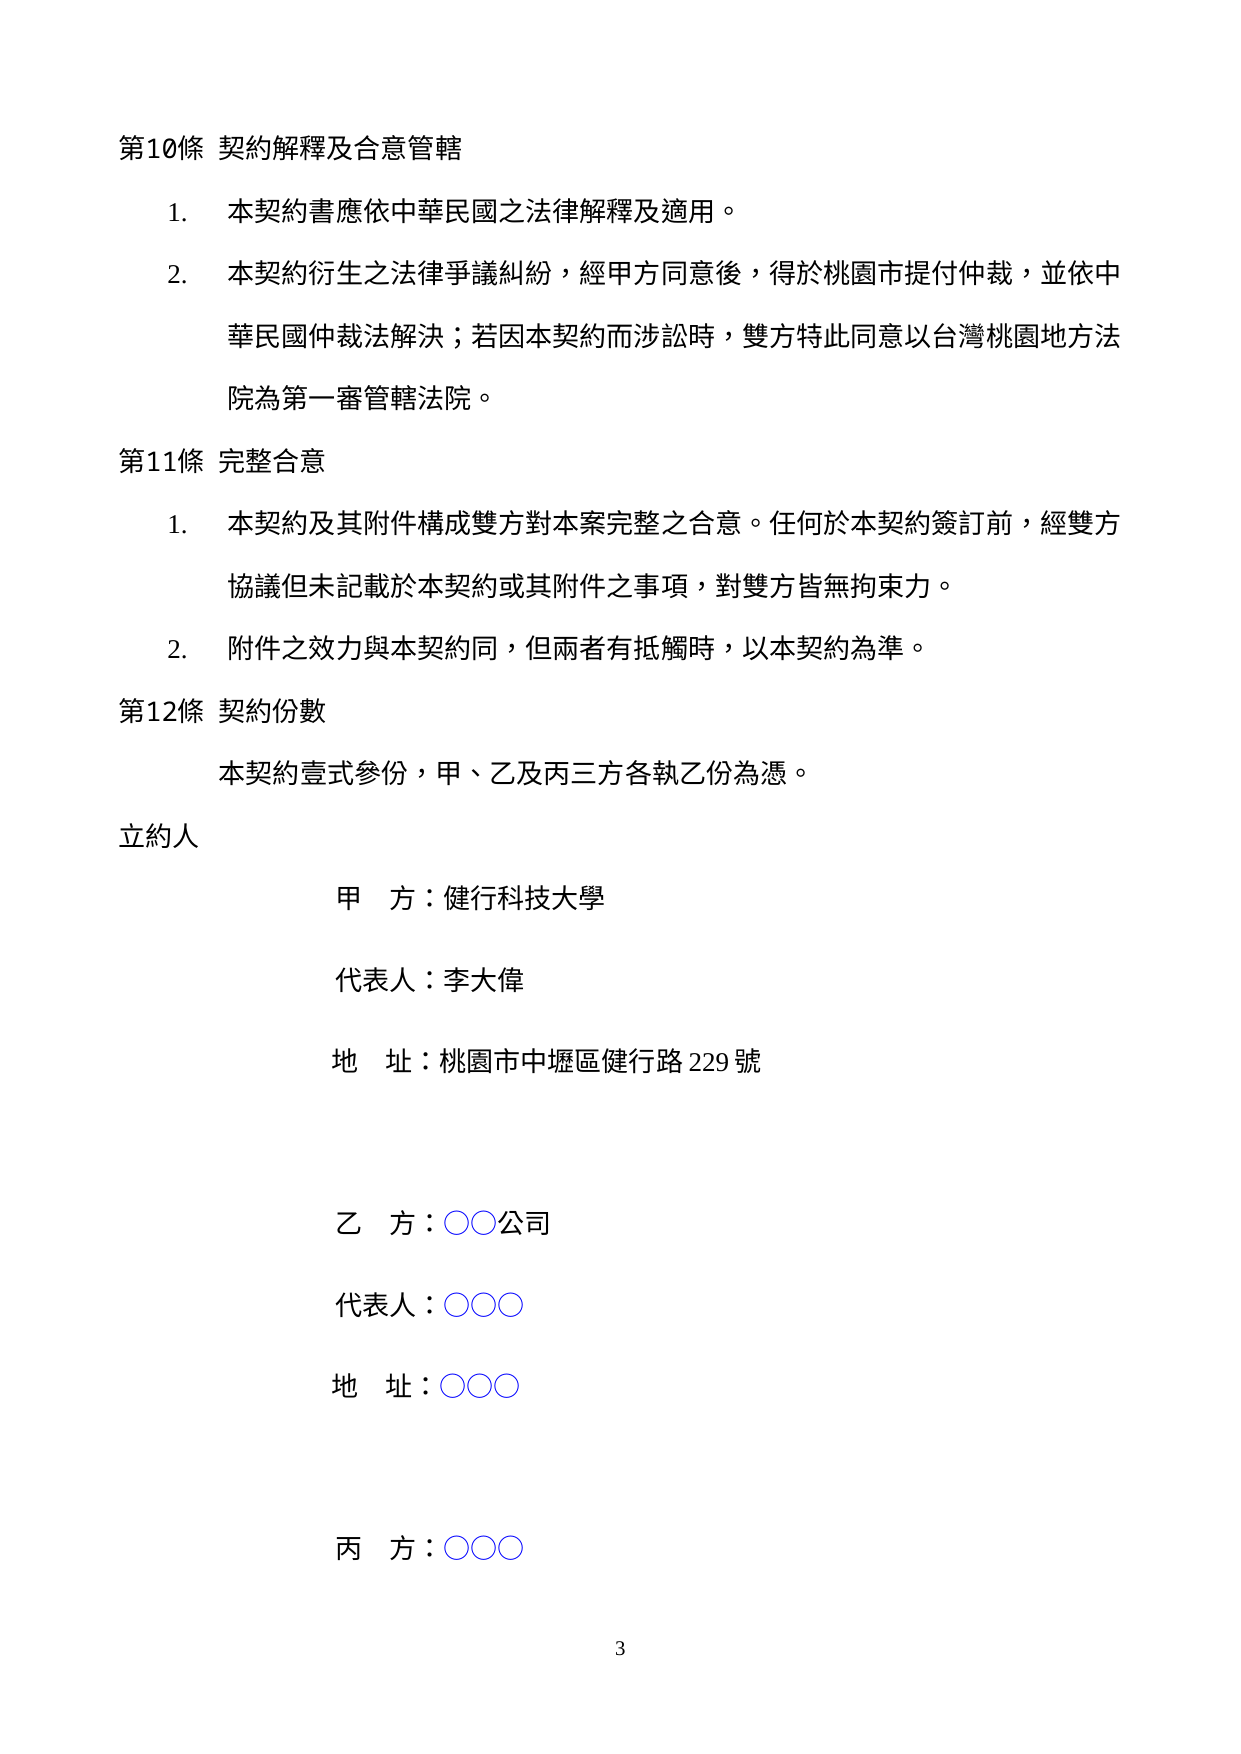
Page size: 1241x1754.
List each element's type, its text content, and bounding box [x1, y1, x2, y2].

list 本契約及其附件構成雙方對本案完整之合意。任何於本契約簽訂前，經雙方協議但未記載於本契約或其附件之事項，對雙方皆無拘束力。 [177, 480, 1122, 605]
text 立約人 [118, 793, 1122, 855]
text 地 址：○○○ [118, 1343, 1122, 1405]
text 地 址：桃園市中壢區健行路229號 [118, 1018, 1122, 1080]
list 附件之效力與本契約同，但兩者有抵觸時，以本契約為準。 [177, 605, 1122, 668]
text 代表人：李大偉 [118, 937, 1122, 999]
list 契約份數 [118, 668, 1122, 730]
list 契約解釋及合意管轄 [118, 105, 1122, 168]
text 丙 方：○○○ [118, 1505, 1122, 1568]
list 本契約衍生之法律爭議糾紛，經甲方同意後，得於桃園市提付仲裁，並依中華民國仲裁法解決；若因本契約而涉訟時，雙方特此同意以台灣桃園地方法院為第一審管轄法院。 [177, 230, 1122, 418]
list 本契約書應依中華民國之法律解釋及適用。 [177, 168, 1122, 230]
text 代表人：○○○ [118, 1262, 1122, 1324]
text 乙 方：○○公司 [118, 1180, 1122, 1243]
text 本契約壹式參份，甲、乙及丙三方各執乙份為憑。 [218, 730, 1122, 793]
text 甲 方：健行科技大學 [118, 855, 1122, 918]
list 完整合意 [118, 418, 1122, 480]
